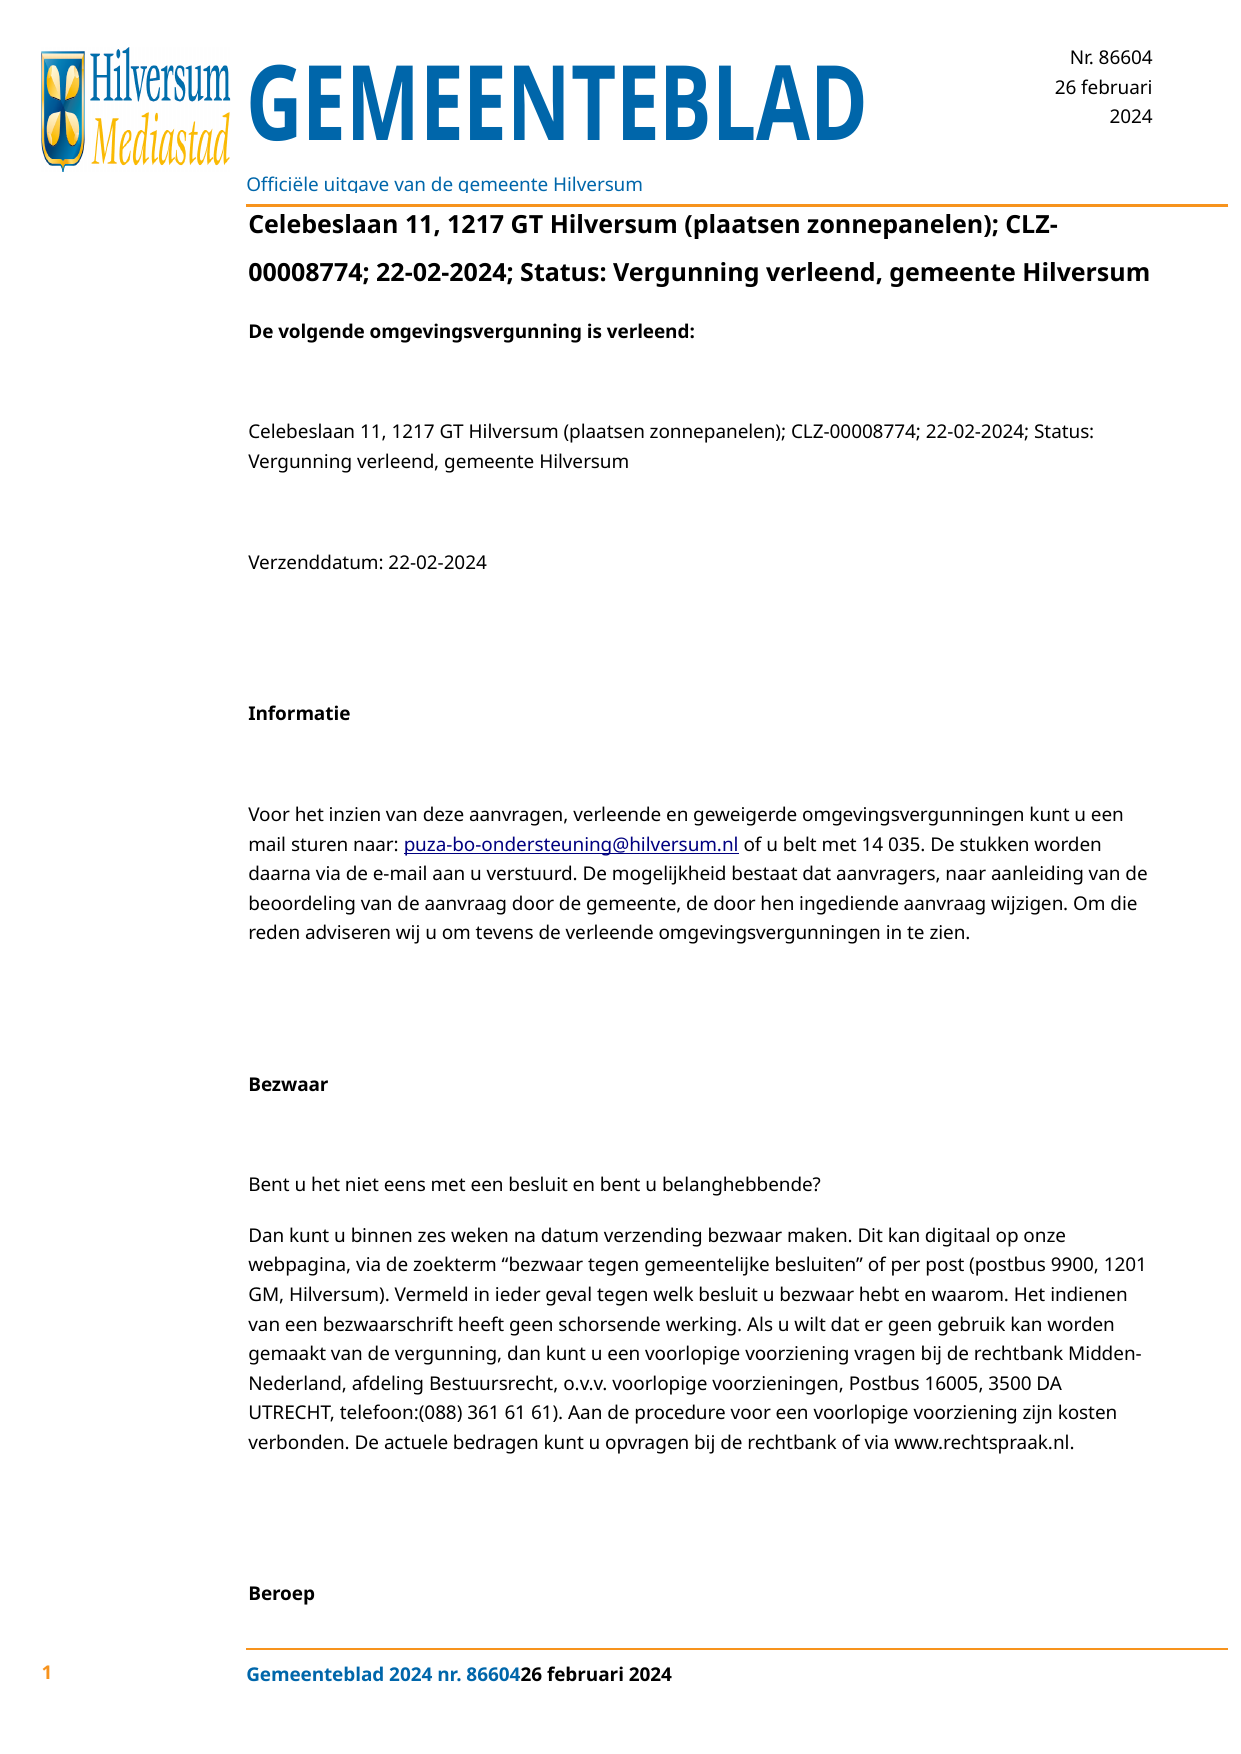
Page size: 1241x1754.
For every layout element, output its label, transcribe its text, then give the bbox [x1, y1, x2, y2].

text Bent u het niet eens met een besluit en bent u belanghebbende? [248, 1172, 1152, 1197]
text De volgende omgevingsvergunning is verleend: [248, 318, 1152, 344]
text Bezwaar [248, 1071, 1152, 1097]
picture [41, 47, 231, 172]
text Verzenddatum: 22-02-2024 [248, 549, 1152, 575]
text Celebeslaan 11, 1217 GT Hilversum (plaatsen zonnepanelen); CLZ-00008774; 22-02-2024; Status: Vergunning verleend, gemeente Hilversum [248, 207, 1152, 288]
text Informatie [248, 700, 1152, 726]
text Beroep [248, 1580, 1152, 1606]
text Dan kunt u binnen zes weken na datum verzending bezwaar maken. Dit kan digitaal op onze webpagina, via de zoekterm “bezwaar tegen gemeentelijke besluiten” of per post (postbus 9900, 1201 GM, Hilversum). Vermeld in ieder geval tegen welk besluit u bezwaar hebt en waarom. Het indienen van een bezwaarschrift heeft geen schorsende werking. Als u wilt dat er geen gebruik kan worden gemaakt van de vergunning, dan kunt u een voorlopige voorziening vragen bij de rechtbank Midden-Nederland, afdeling Bestuursrecht, o.v.v. voorlopige voorzieningen, Postbus 16005, 3500 DA UTRECHT, telefoon:(088) 361 61 61). Aan de procedure voor een voorlopige voorziening zijn kosten verbonden. De actuele bedragen kunt u opvragen bij de rechtbank of via www.rechtspraak.nl. [248, 1222, 1152, 1455]
text Celebeslaan 11, 1217 GT Hilversum (plaatsen zonnepanelen); CLZ-00008774; 22-02-2024; Status: Vergunning verleend, gemeente Hilversum [248, 419, 1152, 474]
text Voor het inzien van deze aanvragen, verleende en geweigerde omgevingsvergunningen kunt u een mail sturen naar: puza-bo-ondersteuning@hilversum.nl of u belt met 14 035. De stukken worden daarna via de e-mail aan u verstuurd. De mogelijkheid bestaat dat aanvragers, naar aanleiding van de beoordeling van de aanvraag door de gemeente, de door hen ingediende aanvraag wijzigen. Om die reden adviseren wij u om tevens de verleende omgevingsvergunningen in te zien. [248, 801, 1152, 945]
